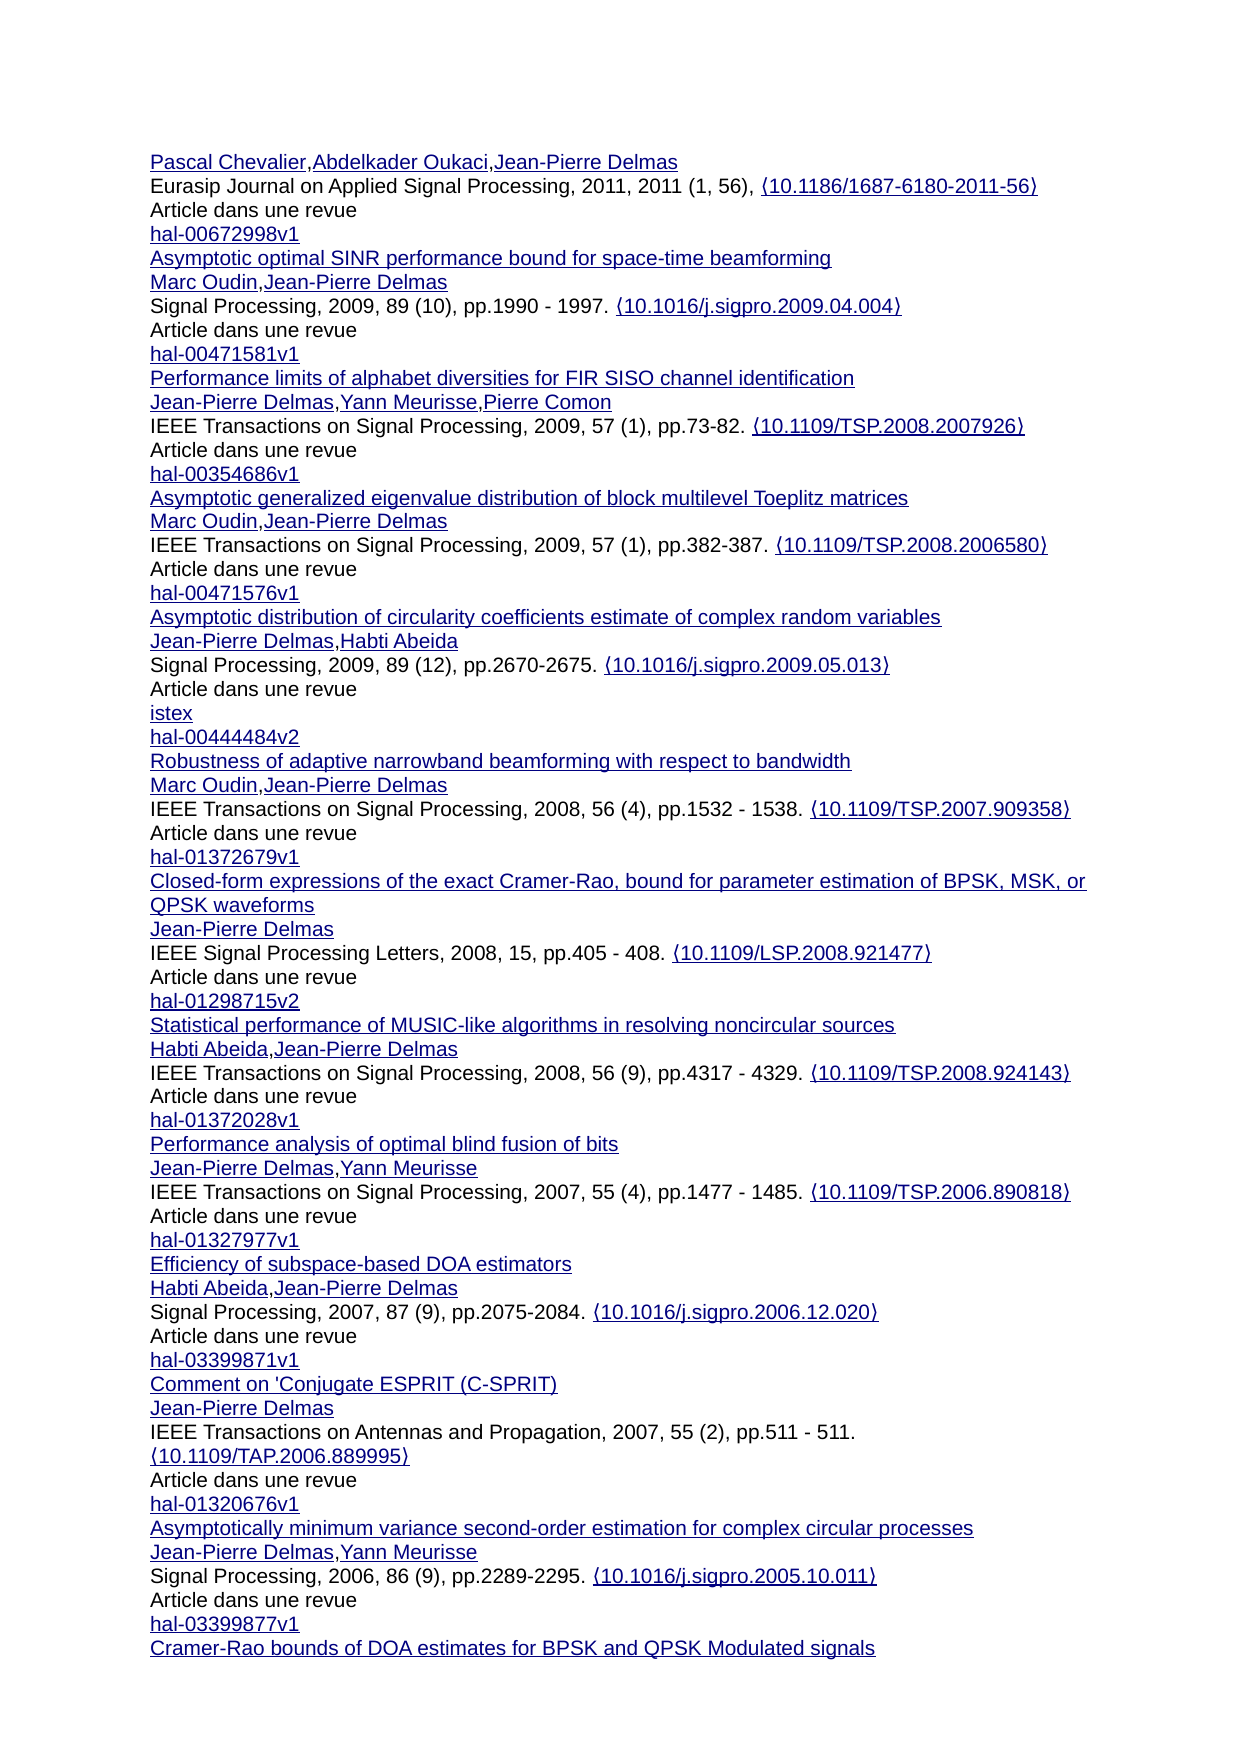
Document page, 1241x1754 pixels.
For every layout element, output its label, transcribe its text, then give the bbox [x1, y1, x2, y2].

table_cell Efficiency of subspace-based DOA estimators Habti Abeida,Jean-Pierre Delmas Signal Processing, 2007, 87 (9), pp.2075-2084. ⟨10.1016/j.sigpro.2006.12.020⟩ Article dans une revue hal-03399871v1 [150, 1252, 1090, 1372]
table_cell Cramer-Rao bounds of DOA estimates for BPSK and QPSK Modulated signals [150, 1635, 1090, 1659]
table_cell Performance limits of alphabet diversities for FIR SISO channel identiﬁcation Jean-Pierre Delmas,Yann Meurisse,Pierre Comon IEEE Transactions on Signal Processing, 2009, 57 (1), pp.73-82. ⟨10.1109/TSP.2008.2007926⟩ Article dans une revue hal-00354686v1 [150, 366, 1090, 485]
table_cell Pascal Chevalier,Abdelkader Oukaci,Jean-Pierre Delmas Eurasip Journal on Applied Signal Processing, 2011, 2011 (1, 56), ⟨10.1186/1687-6180-2011-56⟩ Article dans une revue hal-00672998v1 [150, 150, 1090, 246]
table_cell Asymptotic distribution of circularity coefficients estimate of complex random variables Jean-Pierre Delmas,Habti Abeida Signal Processing, 2009, 89 (12), pp.2670-2675. ⟨10.1016/j.sigpro.2009.05.013⟩ Article dans une revue istex hal-00444484v2 [150, 605, 1090, 749]
table_cell Robustness of adaptive narrowband beamforming with respect to bandwidth Marc Oudin,Jean-Pierre Delmas IEEE Transactions on Signal Processing, 2008, 56 (4), pp.1532 - 1538. ⟨10.1109/TSP.2007.909358⟩ Article dans une revue hal-01372679v1 [150, 749, 1090, 869]
table_cell Performance analysis of optimal blind fusion of bits Jean-Pierre Delmas,Yann Meurisse IEEE Transactions on Signal Processing, 2007, 55 (4), pp.1477 - 1485. ⟨10.1109/TSP.2006.890818⟩ Article dans une revue hal-01327977v1 [150, 1132, 1090, 1252]
table_cell Asymptotically minimum variance second-order estimation for complex circular processes Jean-Pierre Delmas,Yann Meurisse Signal Processing, 2006, 86 (9), pp.2289-2295. ⟨10.1016/j.sigpro.2005.10.011⟩ Article dans une revue hal-03399877v1 [150, 1516, 1090, 1635]
table_cell Comment on 'Conjugate ESPRIT (C-SPRIT) Jean-Pierre Delmas IEEE Transactions on Antennas and Propagation, 2007, 55 (2), pp.511 - 511. ⟨10.1109/TAP.2006.889995⟩ Article dans une revue hal-01320676v1 [150, 1372, 1090, 1516]
table_cell Asymptotic generalized eigenvalue distribution of block multilevel Toeplitz matrices Marc Oudin,Jean-Pierre Delmas IEEE Transactions on Signal Processing, 2009, 57 (1), pp.382-387. ⟨10.1109/TSP.2008.2006580⟩ Article dans une revue hal-00471576v1 [150, 485, 1090, 605]
table_cell Closed-form expressions of the exact Cramer-Rao, bound for parameter estimation of BPSK, MSK, or QPSK waveforms Jean-Pierre Delmas IEEE Signal Processing Letters, 2008, 15, pp.405 - 408. ⟨10.1109/LSP.2008.921477⟩ Article dans une revue hal-01298715v2 [150, 869, 1090, 1012]
table_cell Asymptotic optimal SINR performance bound for space-time beamforming Marc Oudin,Jean-Pierre Delmas Signal Processing, 2009, 89 (10), pp.1990 - 1997. ⟨10.1016/j.sigpro.2009.04.004⟩ Article dans une revue hal-00471581v1 [150, 246, 1090, 366]
table_cell Statistical performance of MUSIC-like algorithms in resolving noncircular sources Habti Abeida,Jean-Pierre Delmas IEEE Transactions on Signal Processing, 2008, 56 (9), pp.4317 - 4329. ⟨10.1109/TSP.2008.924143⟩ Article dans une revue hal-01372028v1 [150, 1013, 1090, 1132]
